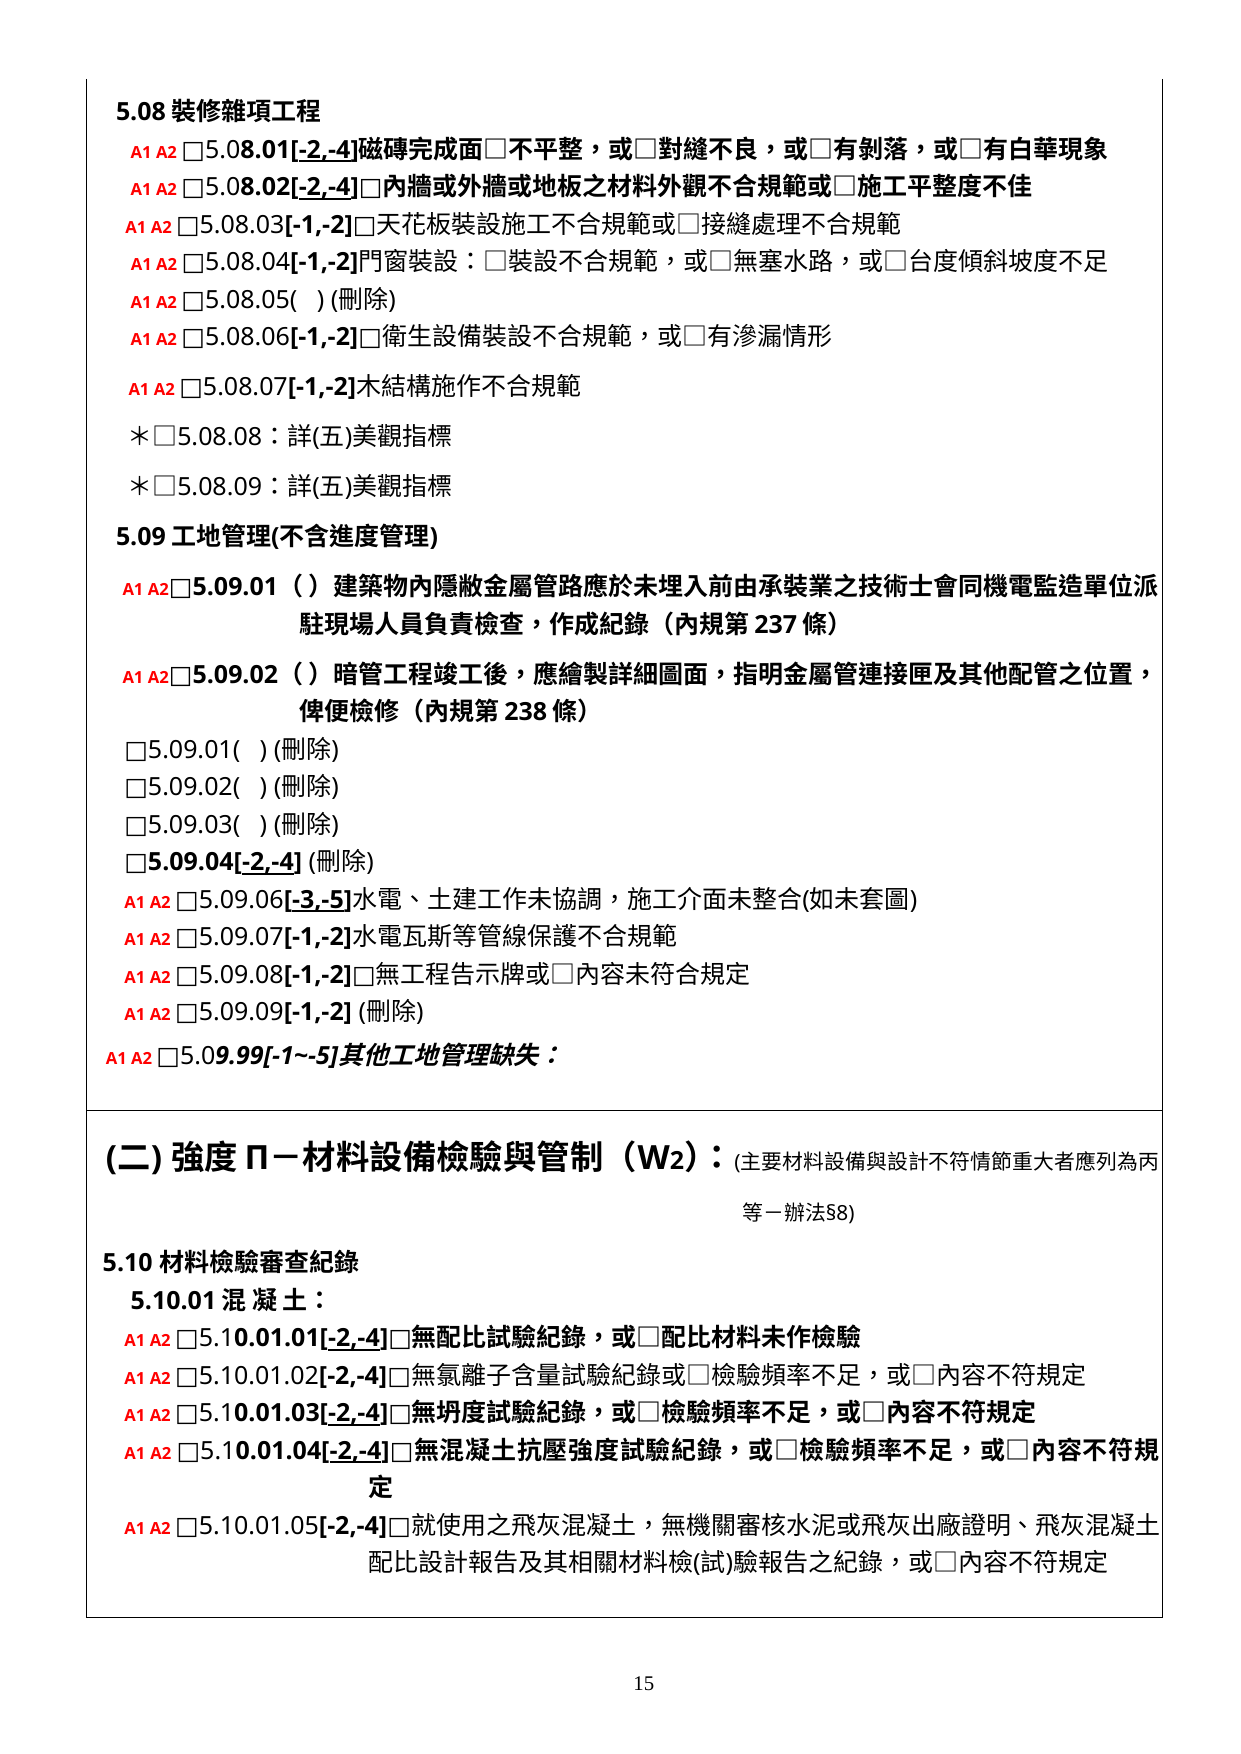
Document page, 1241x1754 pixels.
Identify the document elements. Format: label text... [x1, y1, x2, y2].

table_cell 5.08裝修雜項工程 A1 A2 □5.08.01[-2,-4]磁磚完成面□不平整，或□對縫不良，或□有剝落，或□有白華現象 A1 A2 □5.08.02[-2,-4]□內牆或外牆或地板之材料外觀不合規範或□施工平整度不佳 A1 A2 □5.08.03[-1,-2]□天花板裝設施工不合規範或□接縫處理不合規範 A1 A2 □5.08.04[-1,-2]門窗裝設：□裝設不合規範，或□無塞水路，或□台度傾斜坡度不足 A1 A2 □5.08.05( ) (刪除) A1 A2 □5.08.06[-1,-2]□衛生設備裝設不合規範，或□有滲漏情形 A1 A2 □5.08.07[-1,-2]木結構施作不合規範 ＊□5.08.08：詳(五)美觀指標 ＊□5.08.09：詳(五)美觀指標 5.09工地管理(不含進度管理) A1 A2□5.09.01（ ）建築物內隱敝金屬管路應於未埋入前由承裝業之技術士會同機電監造單位派駐現場人員負責檢查，作成紀錄（內規第237條） A1 A2□5.09.02（ ）暗管工程竣工後，應繪製詳細圖面，指明金屬管連接匣及其他配管之位置，俾便檢修（內規第238條） □5.09.01( ) (刪除) □5.09.02( ) (刪除) □5.09.03( ) (刪除) □5.09.04[-2,-4] (刪除) A1 A2 □5.09.06[-3,-5]水電、土建工作未協調，施工介面未整合(如未套圖) A1 A2 □5.09.07[-1,-2]水電瓦斯等管線保護不合規範 A1 A2 □5.09.08[-1,-2]□無工程告示牌或□內容未符合規定 A1 A2 □5.09.09[-1,-2] (刪除) A1 A2 □5.09.99[-1~-5]其他工地管理缺失： [87, 79, 1162, 1110]
table_cell (二) 強度Π－材料設備檢驗與管制（W2）：(主要材料設備與設計不符情節重大者應列為丙等－辦法§8) 5.10 材料檢驗審查紀錄 5.10.01混 凝 土： A1 A2 □5.10.01.01[-2,-4]□無配比試驗紀錄，或□配比材料未作檢驗 A1 A2 □5.10.01.02[-2,-4]□無氯離子含量試驗紀錄或□檢驗頻率不足，或□內容不符規定 A1 A2 □5.10.01.03[-2,-4]□無坍度試驗紀錄，或□檢驗頻率不足，或□內容不符規定 A1 A2 □5.10.01.04[-2,-4]□無混凝土抗壓強度試驗紀錄，或□檢驗頻率不足，或□內容不符規定 A1 A2 □5.10.01.05[-2,-4]□就使用之飛灰混凝土，無機關審核水泥或飛灰出廠證明、飛灰混凝土配比設計報告及其相關材料檢(試)驗報告之紀錄，或□內容不符規定 [87, 1111, 1162, 1617]
